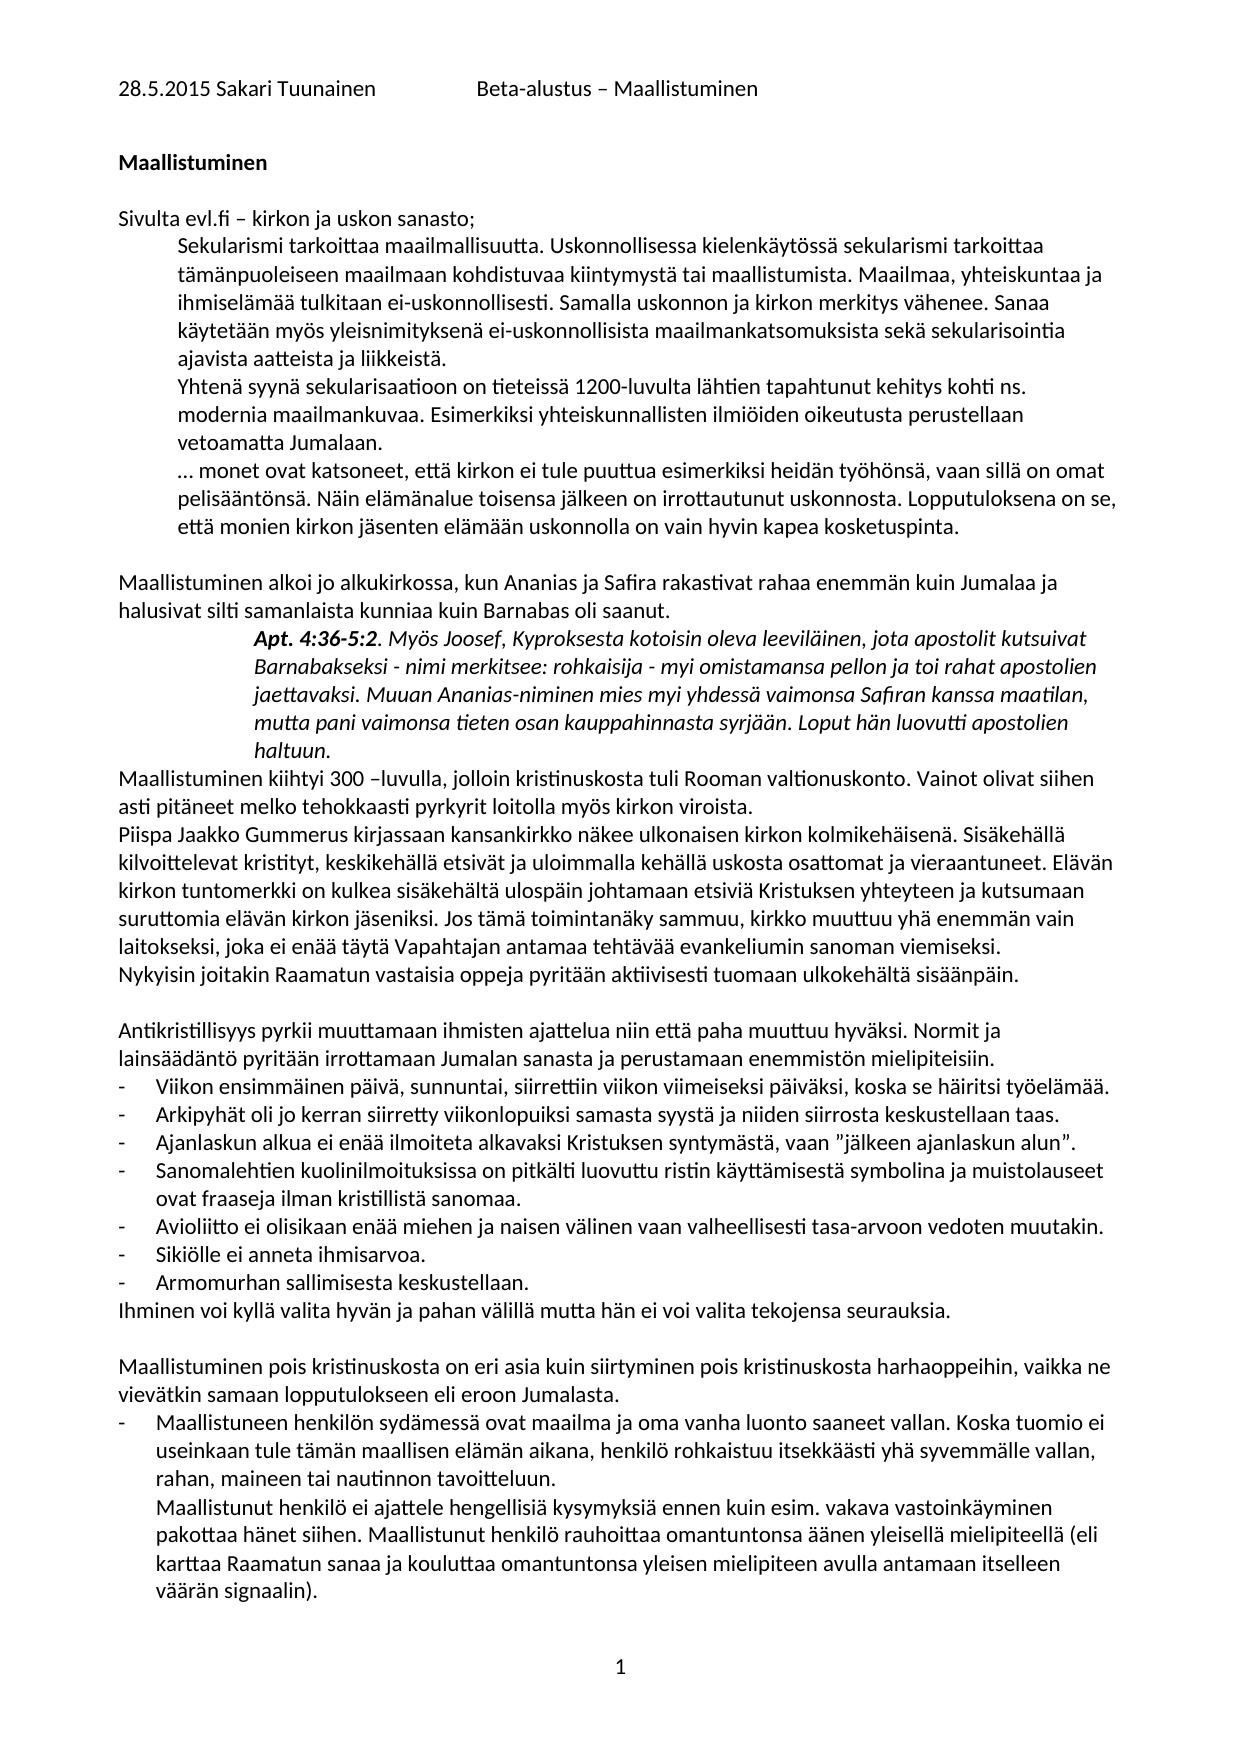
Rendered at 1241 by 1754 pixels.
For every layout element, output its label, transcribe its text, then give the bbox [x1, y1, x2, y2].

text Antikristillisyys pyrkii muuttamaan ihmisten ajattelua niin että paha muuttuu hyväksi. Normit ja lainsäädäntö pyritään irrottamaan Jumalan sanasta ja perustamaan enemmistön mielipiteisiin. [118, 1016, 1122, 1072]
text Yhtenä syynä sekularisaatioon on tieteissä 1200-luvulta lähtien tapahtunut kehitys kohti ns. modernia maailmankuvaa. Esimerkiksi yhteiskunnallisten ilmiöiden oikeutusta perustellaan vetoamatta Jumalaan. [177, 372, 1122, 456]
text Nykyisin joitakin Raamatun vastaisia oppeja pyritään aktiivisesti tuomaan ulkokehältä sisäänpäin. [118, 960, 1122, 988]
list Sikiölle ei anneta ihmisarvoa. [118, 1240, 1122, 1268]
text Ihminen voi kyllä valita hyvän ja pahan välillä mutta hän ei voi valita tekojensa seurauksia. [118, 1296, 1122, 1324]
list Sanomalehtien kuolinilmoituksissa on pitkälti luovuttu ristin käyttämisestä symbolina ja muistolauseet ovat fraaseja ilman kristillistä sanomaa. [118, 1156, 1122, 1212]
list Avioliitto ei olisikaan enää miehen ja naisen välinen vaan valheellisesti tasa-arvoon vedoten muutakin. [118, 1212, 1122, 1240]
list Ajanlaskun alkua ei enää ilmoiteta alkavaksi Kristuksen syntymästä, vaan ”jälkeen ajanlaskun alun”. [118, 1128, 1122, 1156]
text Maallistuminen alkoi jo alkukirkossa, kun Ananias ja Safira rakastivat rahaa enemmän kuin Jumalaa ja halusivat silti samanlaista kunniaa kuin Barnabas oli saanut. [118, 568, 1122, 624]
list Arkipyhät oli jo kerran siirretty viikonlopuiksi samasta syystä ja niiden siirrosta keskustellaan taas. [118, 1100, 1122, 1128]
list Maallistuneen henkilön sydämessä ovat maailma ja oma vanha luonto saaneet vallan. Koska tuomio ei useinkaan tule tämän maallisen elämän aikana, henkilö rohkaistuu itsekkäästi yhä syvemmälle vallan, rahan, maineen tai nautinnon tavoitteluun. [118, 1408, 1122, 1493]
text … monet ovat katsoneet, että kirkon ei tule puuttua esimerkiksi heidän työhönsä, vaan sillä on omat pelisääntönsä. Näin elämänalue toisensa jälkeen on irrottautunut uskonnosta. Lopputuloksena on se, että monien kirkon jäsenten elämään uskonnolla on vain hyvin kapea kosketuspinta. [177, 456, 1122, 540]
list Viikon ensimmäinen päivä, sunnuntai, siirrettiin viikon viimeiseksi päiväksi, koska se häiritsi työelämää. [118, 1072, 1122, 1100]
list Armomurhan sallimisesta keskustellaan. [118, 1268, 1122, 1296]
text Apt. 4:36-5:2. Myös Joosef, Kyproksesta kotoisin oleva leeviläinen, jota apostolit kutsuivat Barnabakseksi - nimi merkitsee: rohkaisija - myi omistamansa pellon ja toi rahat apostolien jaettavaksi. Muuan Ananias-niminen mies myi yhdessä vaimonsa Safiran kanssa maatilan, mutta pani vaimonsa tieten osan kauppahinnasta syrjään. Loput hän luovutti apostolien haltuun. [254, 624, 1122, 764]
text Piispa Jaakko Gummerus kirjassaan kansankirkko näkee ulkonaisen kirkon kolmikehäisenä. Sisäkehällä kilvoittelevat kristityt, keskikehällä etsivät ja uloimmalla kehällä uskosta osattomat ja vieraantuneet. Elävän kirkon tuntomerkki on kulkea sisäkehältä ulospäin johtamaan etsiviä Kristuksen yhteyteen ja kutsumaan suruttomia elävän kirkon jäseniksi. Jos tämä toimintanäky sammuu, kirkko muuttuu yhä enemmän vain laitokseksi, joka ei enää täytä Vapahtajan antamaa tehtävää evankeliumin sanoman viemiseksi. [118, 820, 1122, 960]
text Maallistunut henkilö ei ajattele hengellisiä kysymyksiä ennen kuin esim. vakava vastoinkäyminen pakottaa hänet siihen. Maallistunut henkilö rauhoittaa omantuntonsa äänen yleisellä mielipiteellä (eli karttaa Raamatun sanaa ja kouluttaa omantuntonsa yleisen mielipiteen avulla antamaan itselleen väärän signaalin). [156, 1493, 1122, 1605]
text Maallistuminen kiihtyi 300 –luvulla, jolloin kristinuskosta tuli Rooman valtionuskonto. Vainot olivat siihen asti pitäneet melko tehokkaasti pyrkyrit loitolla myös kirkon viroista. [118, 764, 1122, 820]
text Maallistuminen pois kristinuskosta on eri asia kuin siirtyminen pois kristinuskosta harhaoppeihin, vaikka ne vievätkin samaan lopputulokseen eli eroon Jumalasta. [118, 1352, 1122, 1408]
text Maallistuminen [118, 148, 1122, 176]
text Sivulta evl.fi – kirkon ja uskon sanasto; [118, 204, 1122, 232]
text Sekularismi tarkoittaa maailmallisuutta. Uskonnollisessa kielenkäytössä sekularismi tarkoittaa tämänpuoleiseen maailmaan kohdistuvaa kiintymystä tai maallistumista. Maailmaa, yhteiskuntaa ja ihmiselämää tulkitaan ei-uskonnollisesti. Samalla uskonnon ja kirkon merkitys vähenee. Sanaa käytetään myös yleisnimityksenä ei-uskonnollisista maailmankatsomuksista sekä sekularisointia ajavista aatteista ja liikkeistä. [177, 232, 1122, 372]
